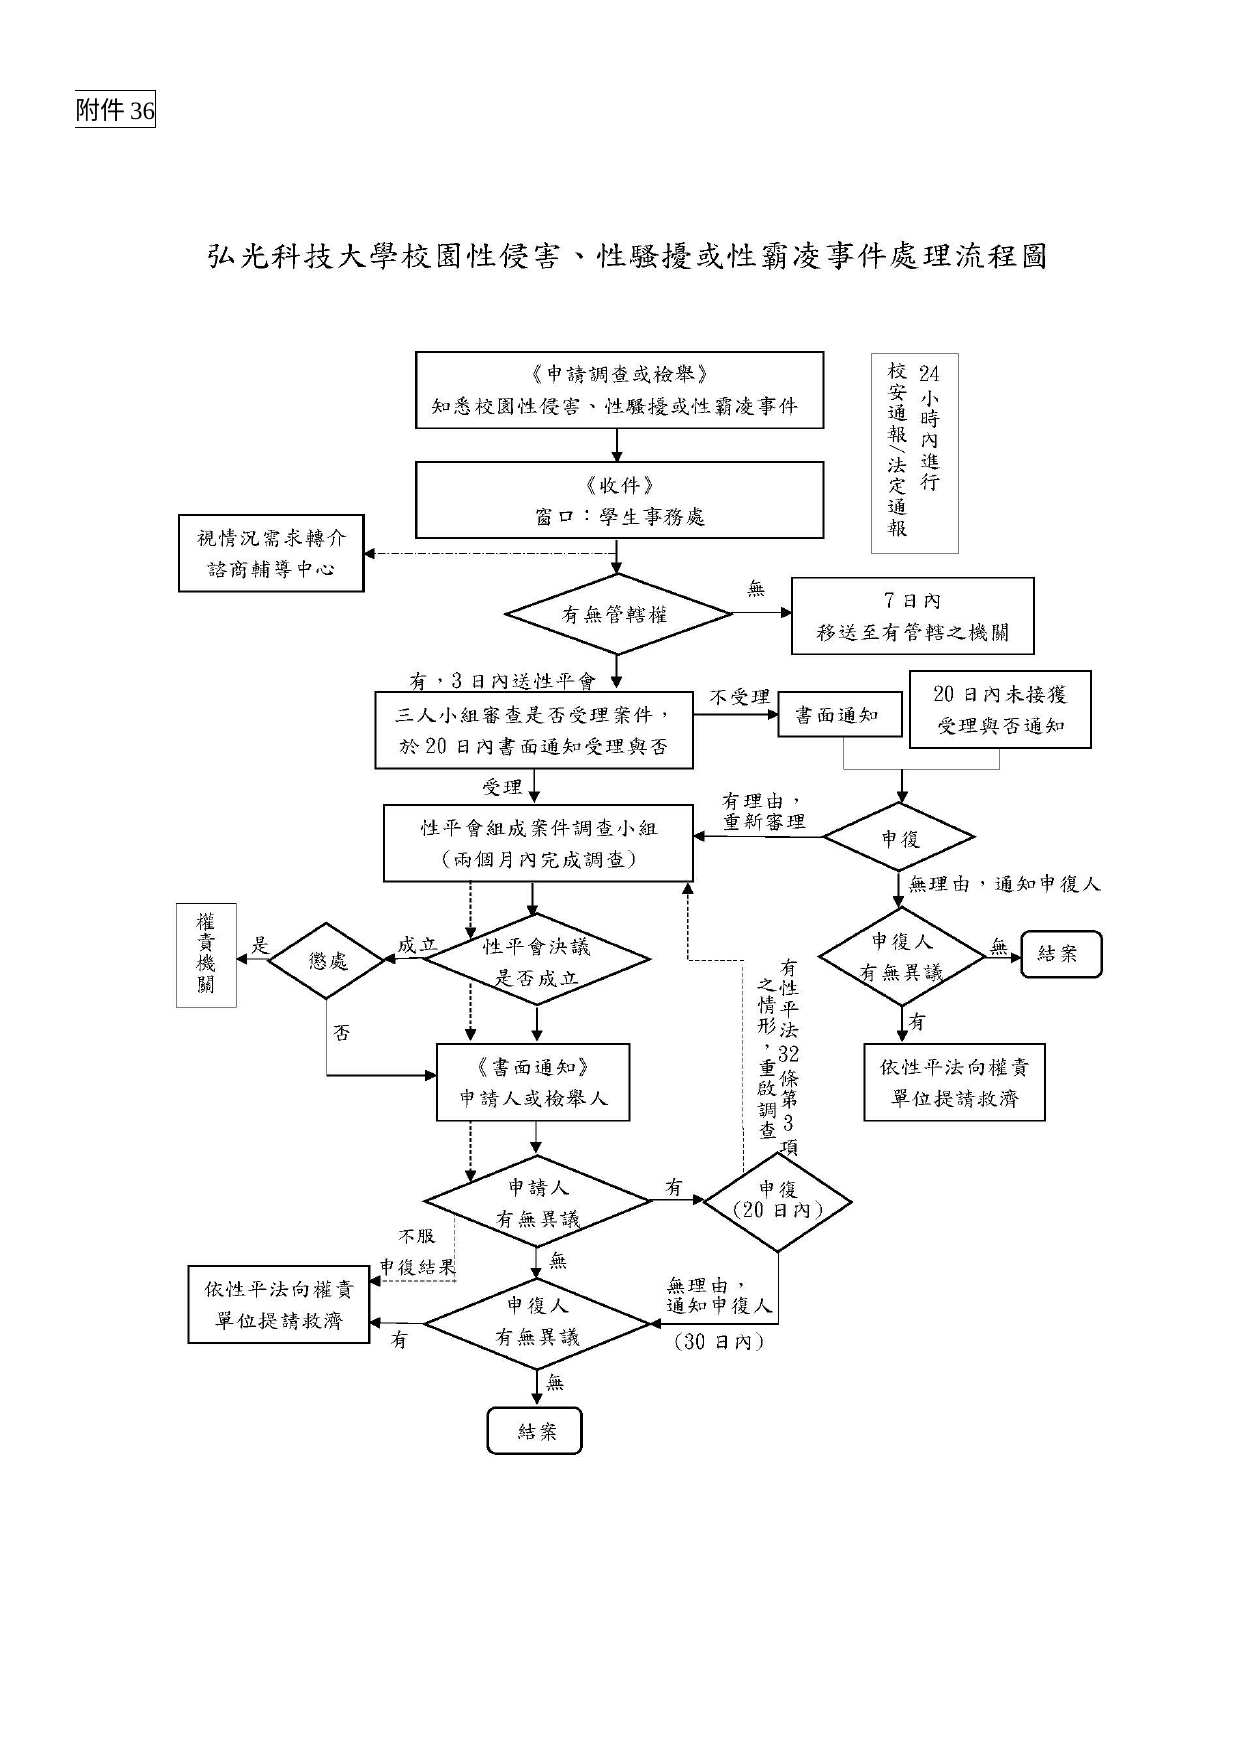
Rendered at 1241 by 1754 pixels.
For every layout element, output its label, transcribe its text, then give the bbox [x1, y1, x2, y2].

picture [116, 161, 1165, 1629]
text 附件36 [75, 91, 155, 127]
text [156, 89, 1165, 128]
